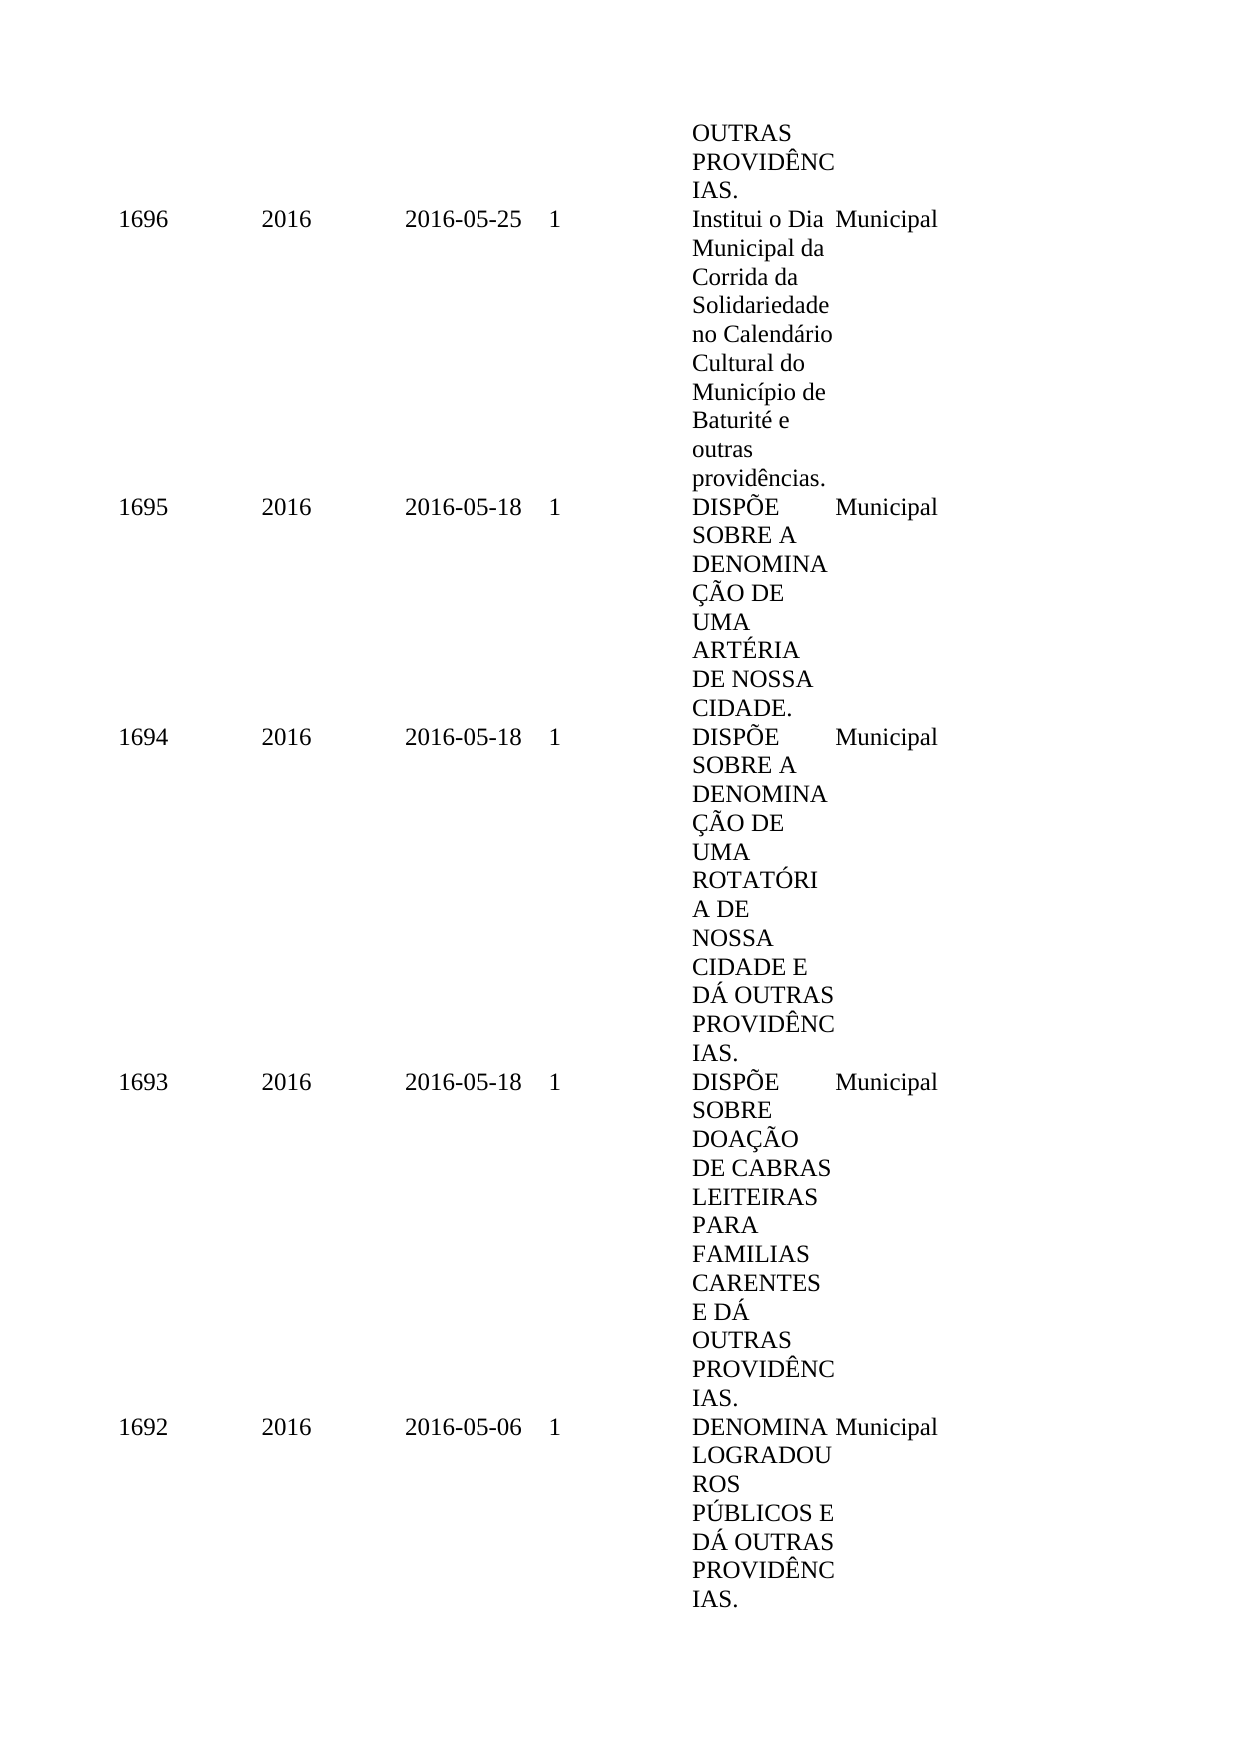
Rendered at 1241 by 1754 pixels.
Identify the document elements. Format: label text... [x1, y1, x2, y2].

table_cell [835, 118, 979, 204]
table_cell 1 [548, 204, 692, 492]
table_cell [979, 204, 1122, 492]
table_cell Municipal [835, 722, 979, 1067]
table_cell Municipal [835, 1412, 979, 1613]
table_cell 2016-05-18 [405, 492, 548, 722]
table_cell [979, 1412, 1122, 1613]
table_cell 2016-05-18 [405, 722, 548, 1067]
table_cell Municipal [835, 204, 979, 492]
table_cell 2016 [261, 204, 405, 492]
table_cell 1694 [118, 722, 261, 1067]
table_cell 2016 [261, 722, 405, 1067]
table_cell [979, 722, 1122, 1067]
table_cell [979, 1067, 1122, 1412]
table_cell 1693 [118, 1067, 261, 1412]
table_cell 1692 [118, 1412, 261, 1613]
table_cell DISPÕE SOBRE A DENOMINAÇÃO DE UMA ROTATÓRIA DE NOSSA CIDADE E DÁ OUTRAS PROVIDÊNCIAS. [692, 722, 835, 1067]
table_cell 1 [548, 722, 692, 1067]
table_cell Institui o Dia Municipal da Corrida da Solidariedade no Calendário Cultural do Município de Baturité e outras providências. [692, 204, 835, 492]
table_cell 1696 [118, 204, 261, 492]
table_cell Municipal [835, 1067, 979, 1412]
table_cell [979, 118, 1122, 204]
table_cell 2016 [261, 1067, 405, 1412]
table_cell 1695 [118, 492, 261, 722]
table_cell DISPÕE SOBRE A DENOMINAÇÃO DE UMA ARTÉRIA DE NOSSA CIDADE. [692, 492, 835, 722]
table_cell 2016-05-06 [405, 1412, 548, 1613]
table_cell 1 [548, 1412, 692, 1613]
table_cell 1 [548, 1067, 692, 1412]
table_cell DENOMINA LOGRADOUROS PÚBLICOS E DÁ OUTRAS PROVIDÊNCIAS. [692, 1412, 835, 1613]
table_cell DISPÕE SOBRE DOAÇÃO DE CABRAS LEITEIRAS PARA FAMILIAS CARENTES E DÁ OUTRAS PROVIDÊNCIAS. [692, 1067, 835, 1412]
table_cell 2016 [261, 1412, 405, 1613]
table_cell 2016 [261, 492, 405, 722]
table_cell [548, 118, 692, 204]
table_cell 2016-05-18 [405, 1067, 548, 1412]
table_cell OUTRAS PROVIDÊNCIAS. [692, 118, 835, 204]
table_cell [261, 118, 405, 204]
table_cell [979, 492, 1122, 722]
table_cell 1 [548, 492, 692, 722]
table_cell Municipal [835, 492, 979, 722]
table_cell [118, 118, 261, 204]
table_cell 2016-05-25 [405, 204, 548, 492]
table_cell [405, 118, 548, 204]
